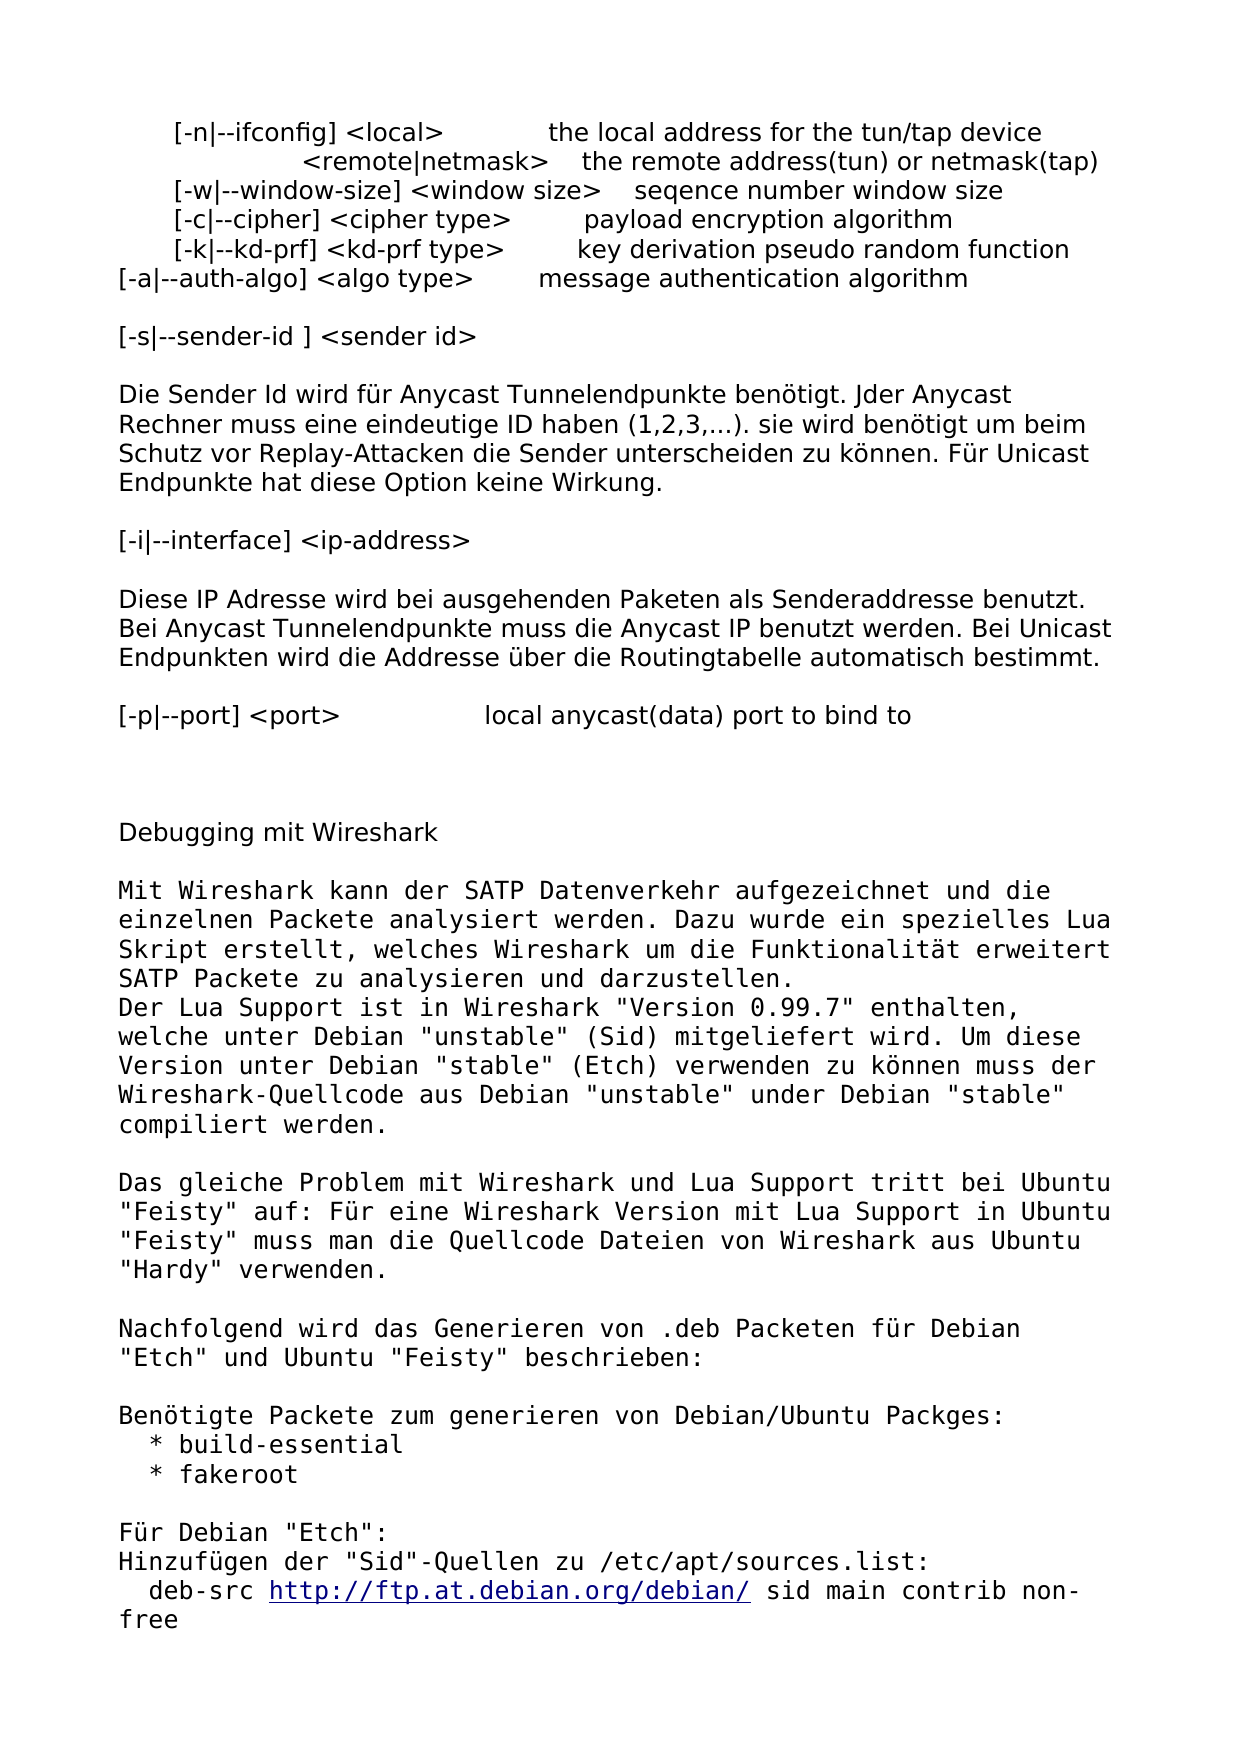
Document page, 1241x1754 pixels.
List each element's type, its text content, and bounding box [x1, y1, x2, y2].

text [-k|--kd-prf] <kd-prf type> key derivation pseudo random function [-a|--auth-algo] <algo type> message authentication algorithm [118, 235, 1122, 293]
text [-n|--ifconfig] <local> the local address for the tun/tap device [118, 118, 1122, 147]
text <remote|netmask> the remote address(tun) or netmask(tap) [118, 147, 1122, 176]
text Mit Wireshark kann der SATP Datenverkehr aufgezeichnet und die einzelnen Packete analysiert werden. Dazu wurde ein spezielles Lua Skript erstellt, welches Wireshark um die Funktionalität erweitert SATP Packete zu analysieren und darzustellen. Der Lua Support ist in Wireshark "Version 0.99.7" enthalten, welche unter Debian "unstable" (Sid) mitgeliefert wird. Um diese Version unter Debian "stable" (Etch) verwenden zu können muss der Wireshark-Quellcode aus Debian "unstable" under Debian "stable" compiliert werden. [118, 876, 1122, 1139]
text Das gleiche Problem mit Wireshark und Lua Support tritt bei Ubuntu "Feisty" auf: Für eine Wireshark Version mit Lua Support in Ubuntu "Feisty" muss man die Quellcode Dateien von Wireshark aus Ubuntu "Hardy" verwenden. Nachfolgend wird das Generieren von .deb Packeten für Debian "Etch" und Ubuntu "Feisty" beschrieben: Benötigte Packete zum generieren von Debian/Ubuntu Packges: * build-essential * fakeroot Für Debian "Etch": Hinzufügen der "Sid"-Quellen zu /etc/apt/sources.list: deb-src http://ftp.at.debian.org/debian/ sid main contrib non-free [118, 1139, 1122, 1635]
text [-c|--cipher] <cipher type> payload encryption algorithm [118, 206, 1122, 235]
text [-i|--interface] <ip-address> [118, 526, 1122, 556]
text Debugging mit Wireshark [118, 818, 1122, 847]
text [-p|--port] <port> local anycast(data) port to bind to [118, 701, 1122, 731]
text [-s|--sender-id ] <sender id> [118, 322, 1122, 351]
text Die Sender Id wird für Anycast Tunnelendpunkte benötigt. Jder Anycast Rechner muss eine eindeutige ID haben (1,2,3,...). sie wird benötigt um beim Schutz vor Replay-Attacken die Sender unterscheiden zu können. Für Unicast Endpunkte hat diese Option keine Wirkung. [118, 381, 1122, 497]
text [-w|--window-size] <window size> seqence number window size [118, 176, 1122, 206]
text Diese IP Adresse wird bei ausgehenden Paketen als Senderaddresse benutzt. Bei Anycast Tunnelendpunkte muss die Anycast IP benutzt werden. Bei Unicast Endpunkten wird die Addresse über die Routingtabelle automatisch bestimmt. [118, 585, 1122, 672]
